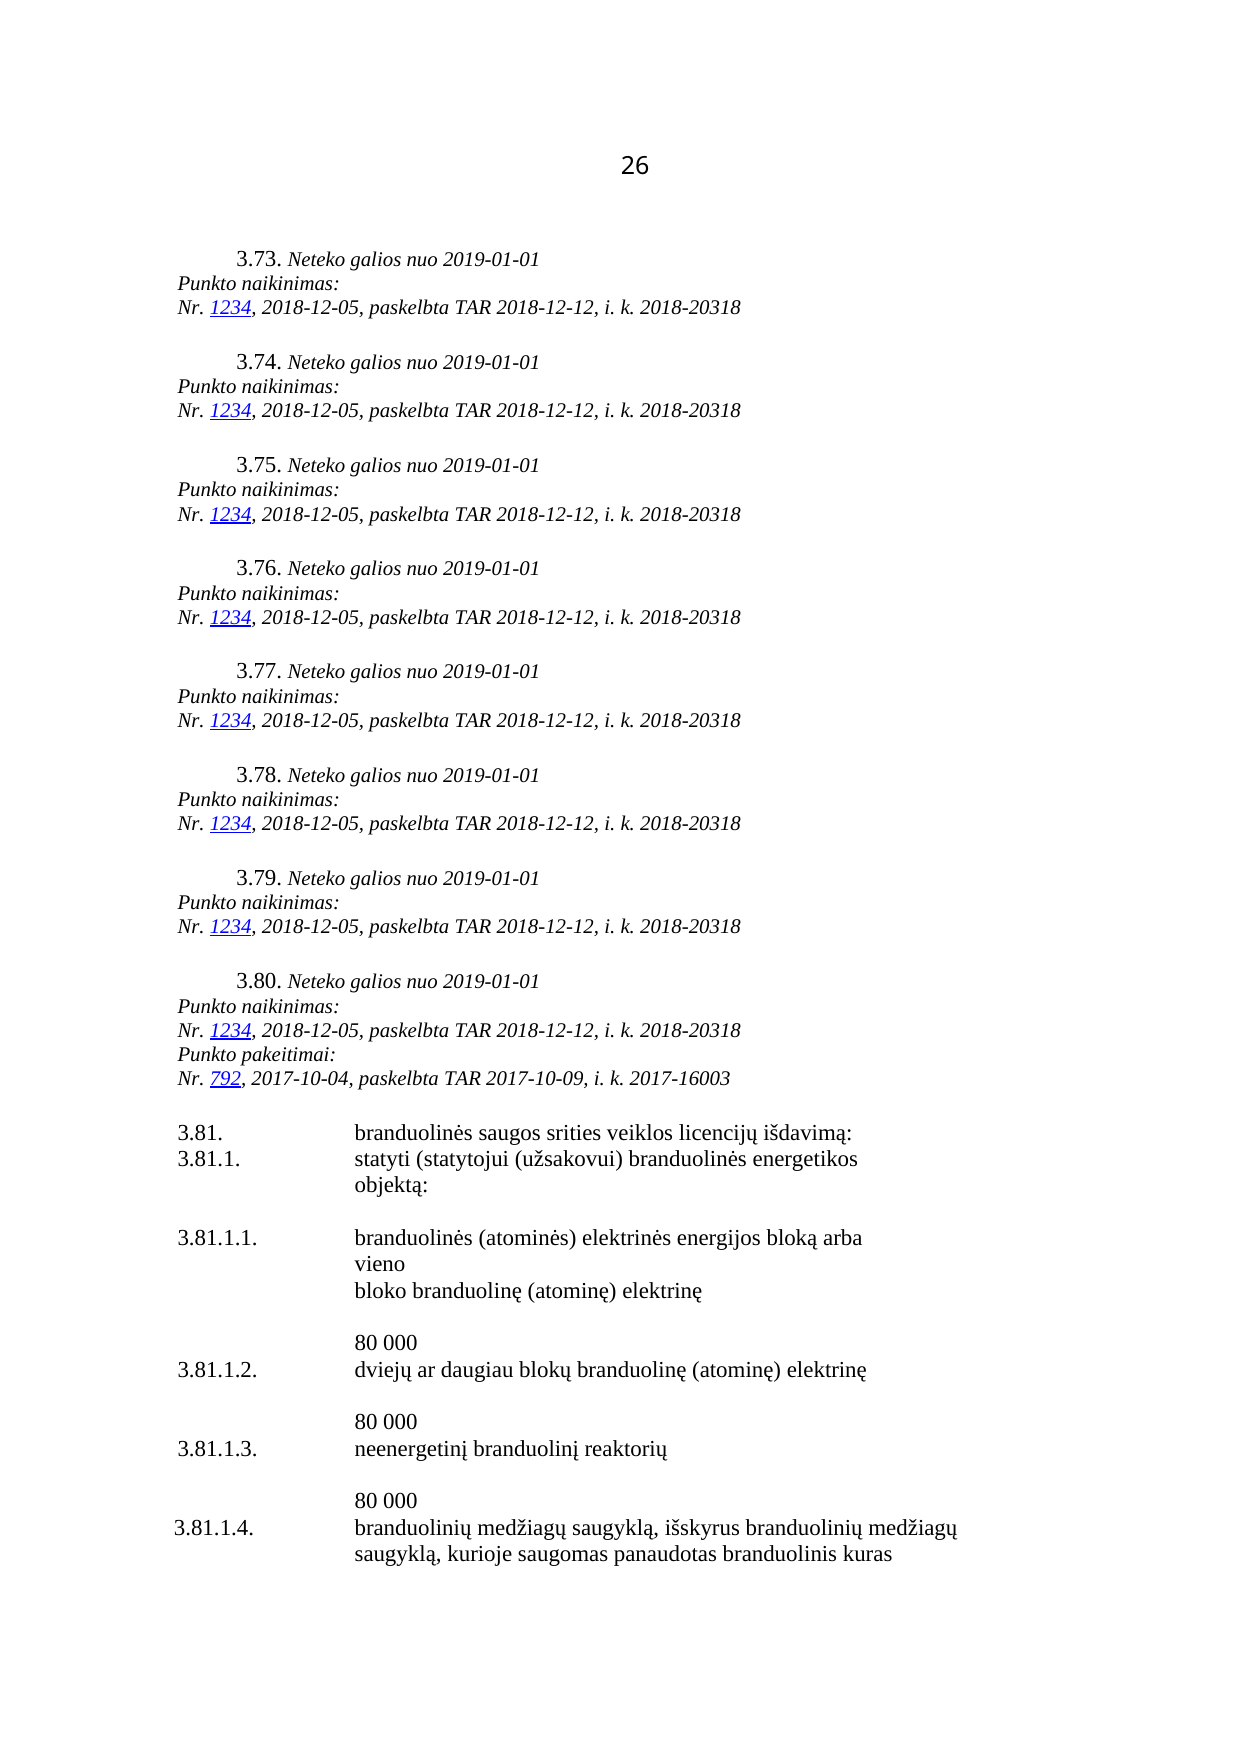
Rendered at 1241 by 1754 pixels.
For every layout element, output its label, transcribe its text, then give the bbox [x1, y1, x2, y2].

text 3.74. Neteko galios nuo 2019-01-01 [177, 348, 1093, 374]
text Nr. 1234, 2018-12-05, paskelbta TAR 2018-12-12, i. k. 2018-20318 [177, 1018, 1093, 1042]
text Punkto naikinimas: [177, 271, 1093, 295]
text 3.81.1.3. neenergetinį branduolinį reaktorių 80 000 [177, 1435, 892, 1514]
text 3.81.1.2. dviejų ar daugiau blokų branduolinę (atominę) elektrinę 80 000 [177, 1356, 892, 1435]
text Punkto naikinimas: [177, 787, 1093, 811]
text objektą: [354, 1171, 892, 1224]
text 3.73. Neteko galios nuo 2019-01-01 [177, 244, 1093, 271]
text Punkto naikinimas: [177, 890, 1093, 914]
text 3.75. Neteko galios nuo 2019-01-01 [177, 451, 1093, 477]
text Punkto naikinimas: [177, 374, 1093, 398]
text Nr. 1234, 2018-12-05, paskelbta TAR 2018-12-12, i. k. 2018-20318 [177, 914, 1093, 938]
text 3.76. Neteko galios nuo 2019-01-01 [177, 554, 1093, 581]
text Nr. 1234, 2018-12-05, paskelbta TAR 2018-12-12, i. k. 2018-20318 [177, 811, 1093, 835]
text Nr. 1234, 2018-12-05, paskelbta TAR 2018-12-12, i. k. 2018-20318 [177, 605, 1093, 629]
text 3.81.1. statyti (statytojui (užsakovui) branduolinės energetikos [177, 1145, 892, 1171]
text 3.79. Neteko galios nuo 2019-01-01 [177, 864, 1093, 890]
text 3.81.1.1. branduolinės (atominės) elektrinės energijos bloką arba vieno [177, 1224, 892, 1277]
text Punkto naikinimas: [177, 477, 1093, 501]
text Nr. 1234, 2018-12-05, paskelbta TAR 2018-12-12, i. k. 2018-20318 [177, 501, 1093, 526]
text Nr. 1234, 2018-12-05, paskelbta TAR 2018-12-12, i. k. 2018-20318 [177, 708, 1093, 732]
text Punkto naikinimas: [177, 993, 1093, 1018]
text 3.78. Neteko galios nuo 2019-01-01 [177, 761, 1093, 787]
text Nr. 792, 2017-10-04, paskelbta TAR 2017-10-09, i. k. 2017-16003 [177, 1066, 1093, 1090]
text 3.81.1.4. branduolinių medžiagų saugyklą, išskyrus branduolinių medžiagų saugyklą, kurioje saugomas panaudotas branduolinis kuras [174, 1514, 1034, 1567]
text Nr. 1234, 2018-12-05, paskelbta TAR 2018-12-12, i. k. 2018-20318 [177, 398, 1093, 422]
text Nr. 1234, 2018-12-05, paskelbta TAR 2018-12-12, i. k. 2018-20318 [177, 295, 1093, 319]
text 3.80. Neteko galios nuo 2019-01-01 [177, 967, 1093, 993]
text bloko branduolinę (atominę) elektrinę 80 000 [354, 1277, 892, 1356]
text Punkto naikinimas: [177, 684, 1093, 708]
text Punkto pakeitimai: [177, 1042, 1093, 1066]
text Punkto naikinimas: [177, 581, 1093, 605]
text 3.77. Neteko galios nuo 2019-01-01 [177, 657, 1093, 684]
text 3.81. branduolinės saugos srities veiklos licencijų išdavimą: [177, 1118, 892, 1145]
